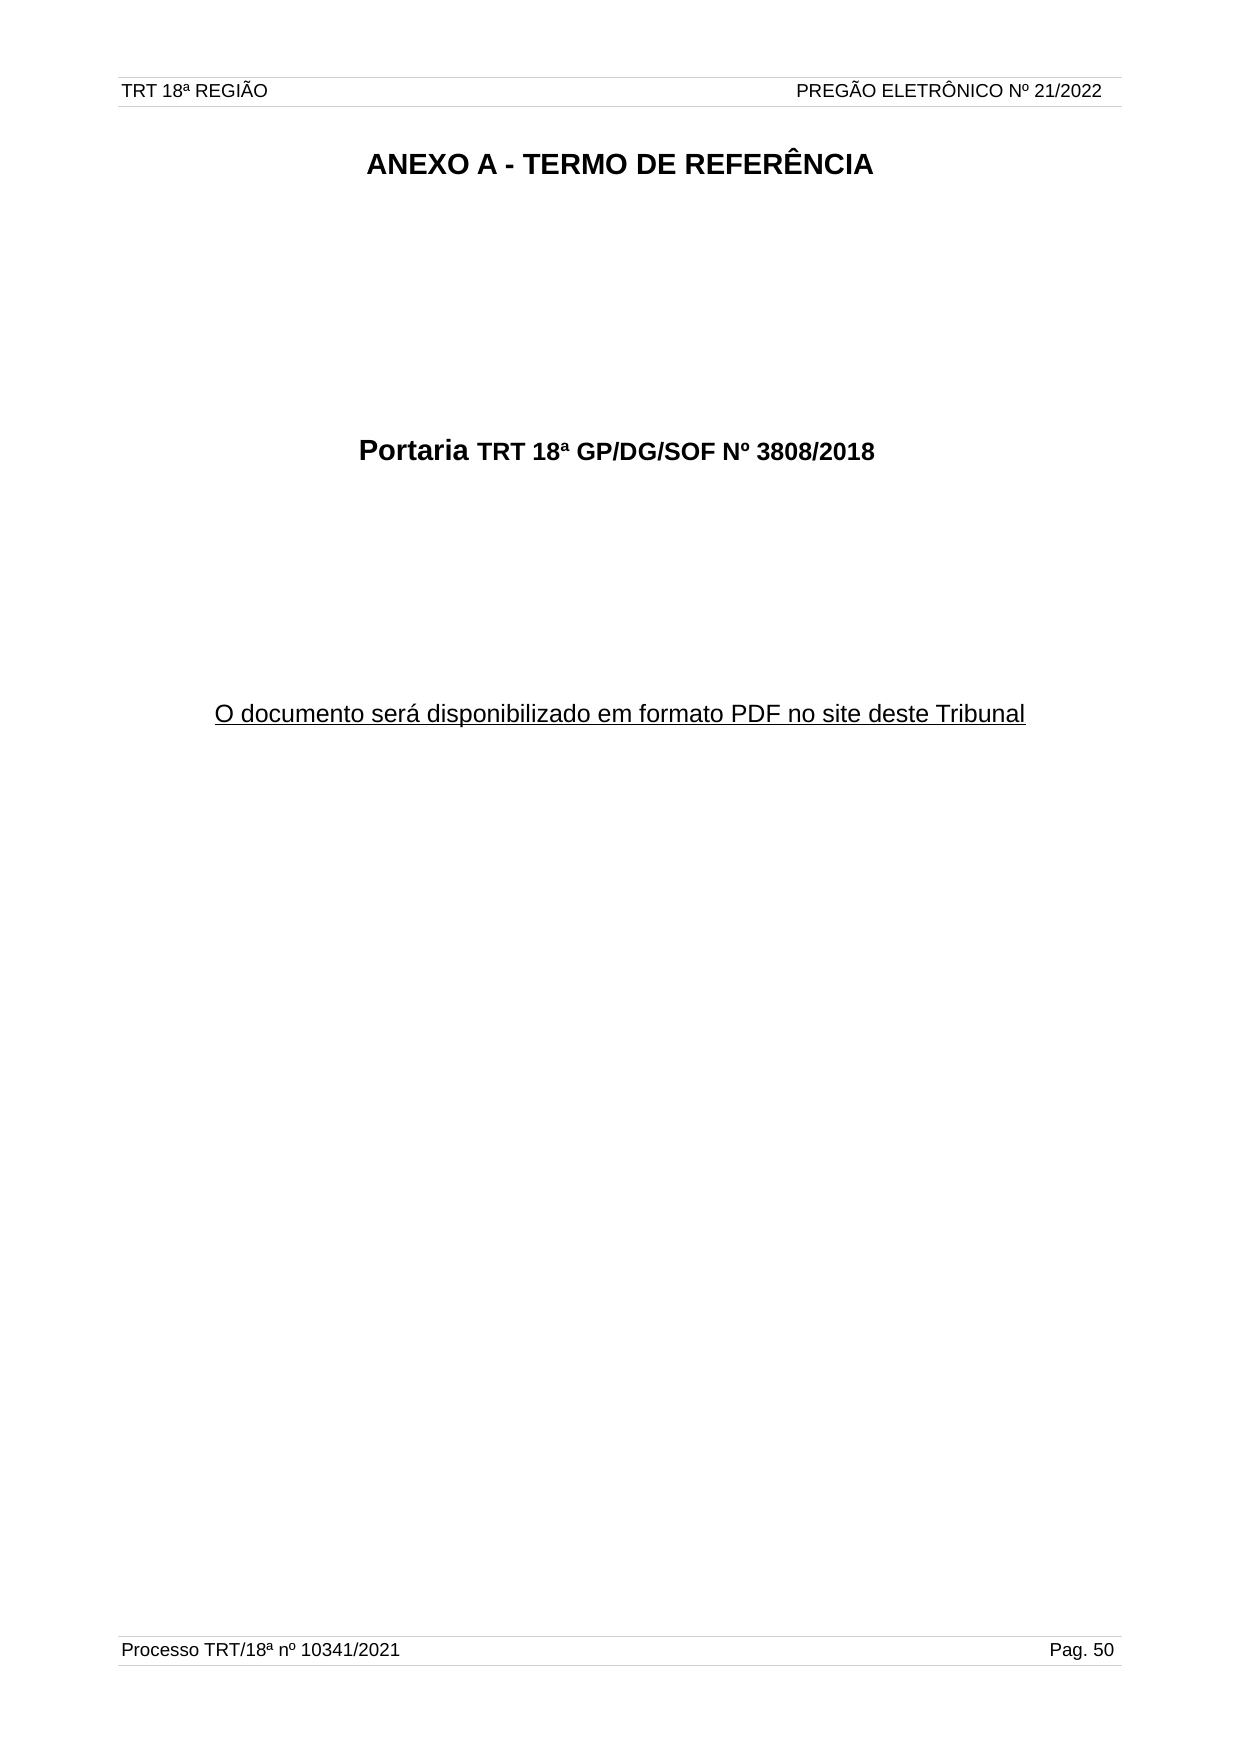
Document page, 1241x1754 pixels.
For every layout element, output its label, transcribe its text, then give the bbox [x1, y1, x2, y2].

text ANEXO A - TERMO DE REFERÊNCIA [118, 147, 1122, 181]
text Portaria TRT 18ª GP/DG/SOF Nº 3808/2018 [118, 433, 1122, 466]
text O documento será disponibilizado em formato PDF no site deste Tribunal [118, 699, 1122, 728]
